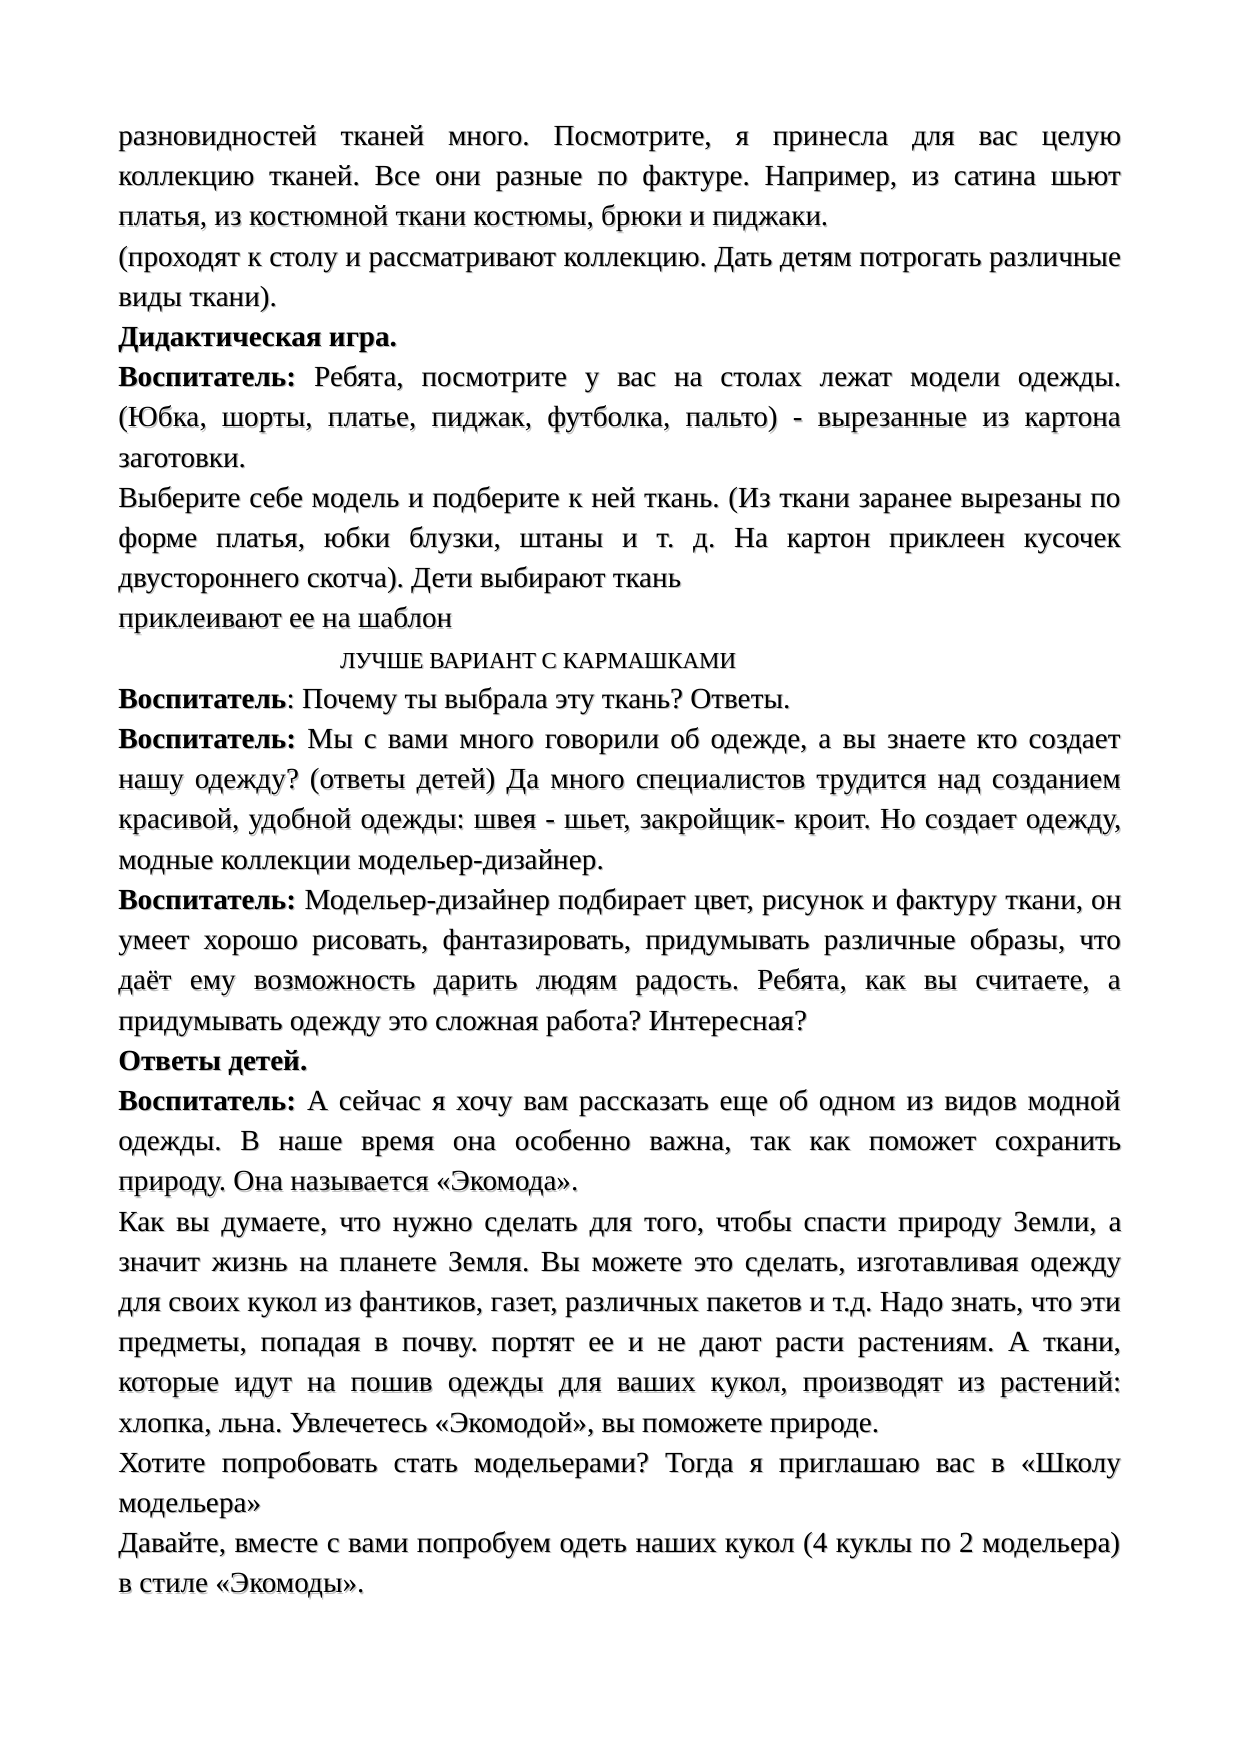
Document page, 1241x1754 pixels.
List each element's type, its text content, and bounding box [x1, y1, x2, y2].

text Ответы детей. [118, 1043, 1122, 1076]
text Давайте, вместе с вами попробуем одеть наших кукол (4 куклы по 2 модельера) в стиле «Экомоды». [118, 1525, 1122, 1599]
text (проходят к столу и рассматривают коллекцию. Дать детям потрогать различные виды ткани). [118, 239, 1122, 312]
text Воспитатель: Мы с вами много говорили об одежде, а вы знаете кто создает нашу одежду? (ответы детей) Да много специалистов трудится над созданием красивой, удобной одежды: швея - шьет, закройщик- кроит. Но создает одежду, модные коллекции модельер-дизайнер. [118, 721, 1122, 875]
text разновидностей тканей много. Посмотрите, я принесла для вас целую коллекцию тканей. Все они разные по фактуре. Например, из сатина шьют платья, из костюмной ткани костюмы, брюки и пиджаки. [118, 118, 1122, 232]
text Воспитатель: А сейчас я хочу вам рассказать еще об одном из видов модной одежды. В наше время она особенно важна, так как поможет сохранить природу. Она называется «Экомода». [118, 1083, 1122, 1197]
text Дидактическая игра. [118, 319, 1122, 353]
text Воспитатель: Ребята, посмотрите у вас на столах лежат модели одежды. (Юбка, шорты, платье, пиджак, футболка, пальто) - вырезанные из картона заготовки. [118, 359, 1122, 473]
text ЛУЧШЕ ВАРИАНТ С КАРМАШКАМИ [118, 641, 1122, 674]
text Воспитатель: Модельер-дизайнер подбирает цвет, рисунок и фактуру ткани, он умеет хорошо рисовать, фантазировать, придумывать различные образы, что даёт ему возможность дарить людям радость. Ребята, как вы считаете, а придумывать одежду это сложная работа? Интересная? [118, 882, 1122, 1036]
text Как вы думаете, что нужно сделать для того, чтобы спасти природу Земли, а значит жизнь на планете Земля. Вы можете это сделать, изготавливая одежду для своих кукол из фантиков, газет, различных пакетов и т.д. Надо знать, что эти предметы, попадая в почву. портят ее и не дают расти растениям. А ткани, которые идут на пошив одежды для ваших кукол, производят из растений: хлопка, льна. Увлечетесь «Экомодой», вы поможете природе. [118, 1204, 1122, 1438]
text приклеивают ее на шаблон [118, 601, 1122, 634]
text Хотите попробовать стать модельерами? Тогда я приглашаю вас в «Школу модельера» [118, 1445, 1122, 1519]
text Выберите себе модель и подберите к ней ткань. (Из ткани заранее вырезаны по форме платья, юбки блузки, штаны и т. д. На картон приклеен кусочек двустороннего скотча). Дети выбирают ткань [118, 480, 1122, 594]
text Воспитатель: Почему ты выбрала эту ткань? Ответы. [118, 681, 1122, 714]
